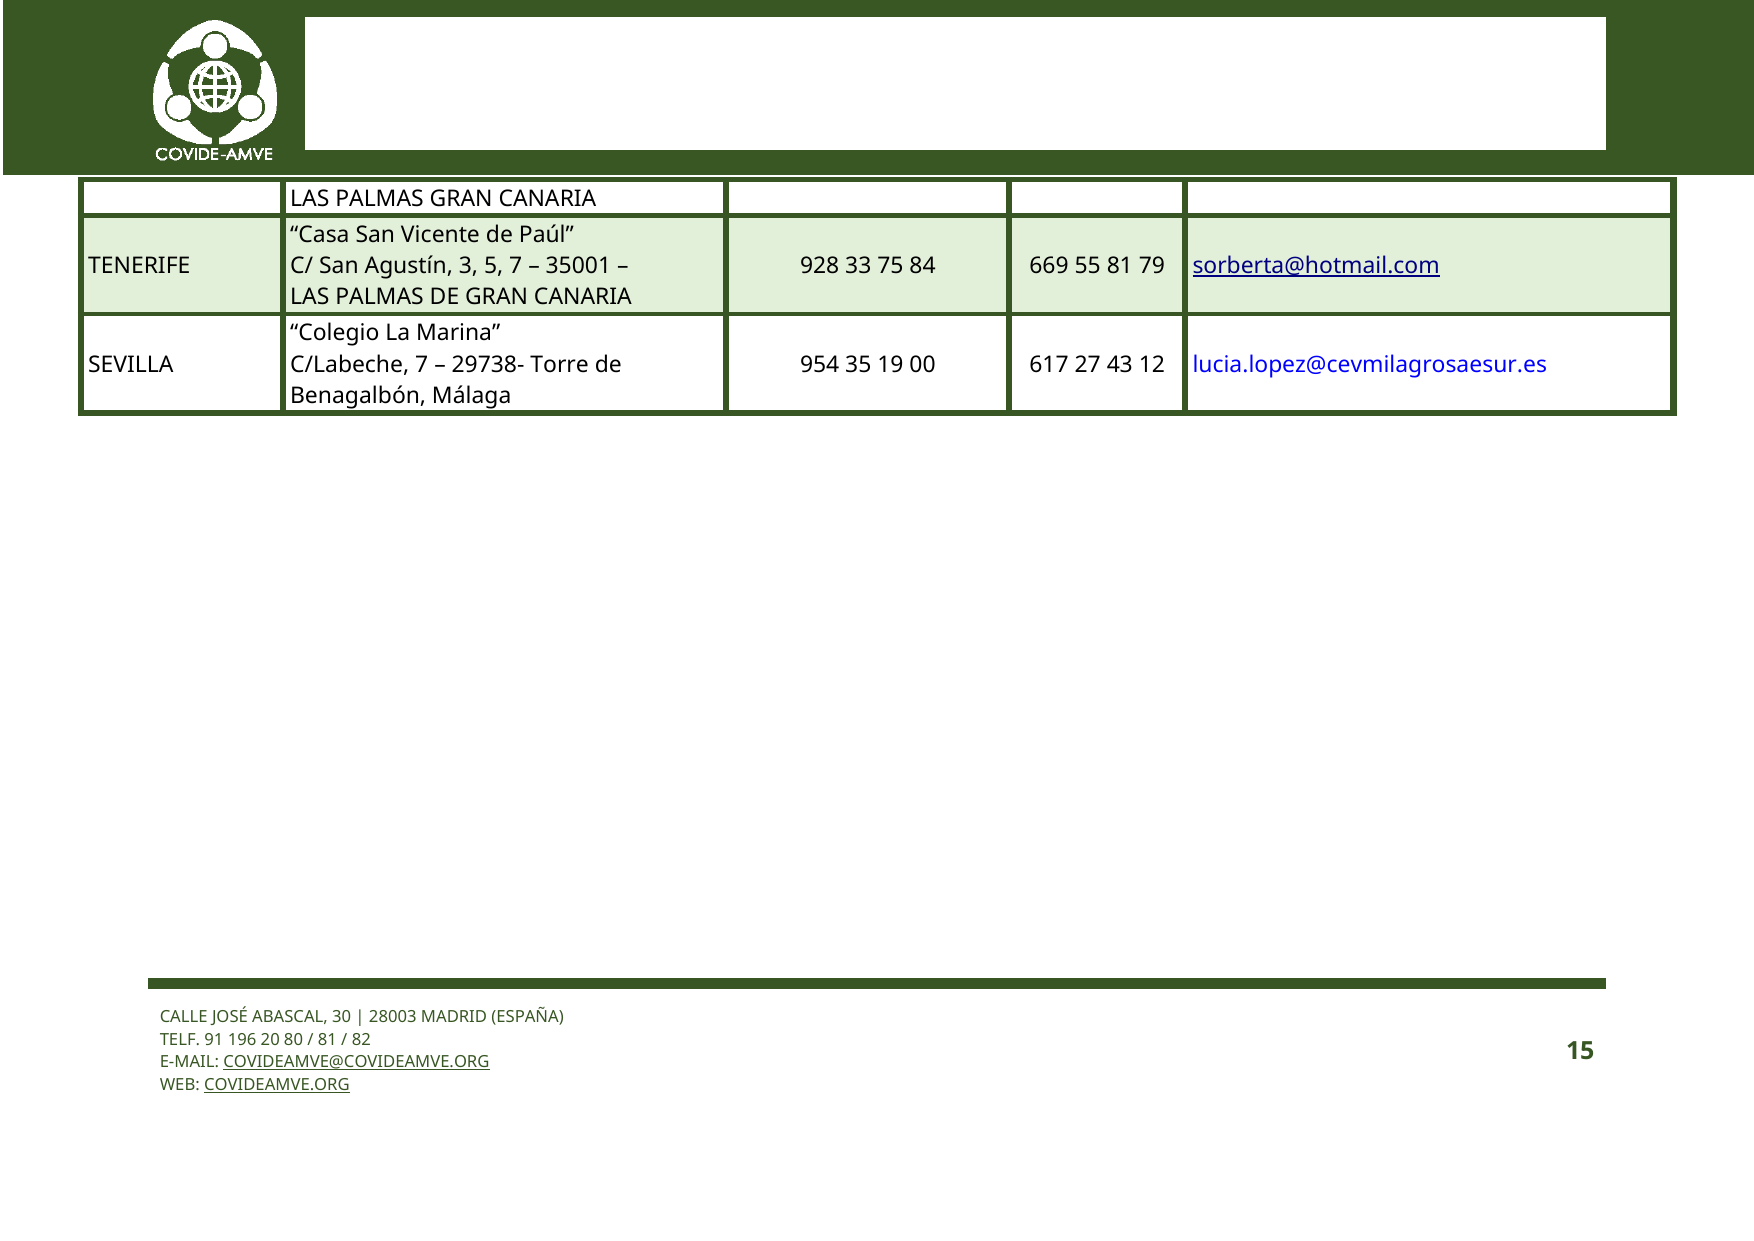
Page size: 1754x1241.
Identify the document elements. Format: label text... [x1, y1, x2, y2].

table_cell “Casa San Vicente de Paúl” C/ San Agustín, 3, 5, 7 – 35001 – LAS PALMAS DE GRAN CANARIA [286, 218, 723, 312]
table_cell [84, 182, 280, 213]
table_cell [1188, 182, 1670, 213]
table_cell TENERIFE [84, 218, 280, 312]
table_cell [729, 182, 1006, 213]
table_cell 954 35 19 00 [729, 316, 1006, 410]
table_cell lucia.lopez@cevmilagrosaesur.es [1188, 316, 1670, 410]
table_cell 928 33 75 84 [729, 218, 1006, 312]
table_cell sorberta@hotmail.com [1188, 218, 1670, 312]
table_cell [1012, 182, 1182, 213]
table_cell 617 27 43 12 [1012, 316, 1182, 410]
table_cell LAS PALMAS GRAN CANARIA [286, 182, 723, 213]
table_cell “Colegio La Marina” C/Labeche, 7 – 29738- Torre de Benagalbón, Málaga [286, 316, 723, 410]
table_cell 669 55 81 79 [1012, 218, 1182, 312]
table_cell SEVILLA [84, 316, 280, 410]
